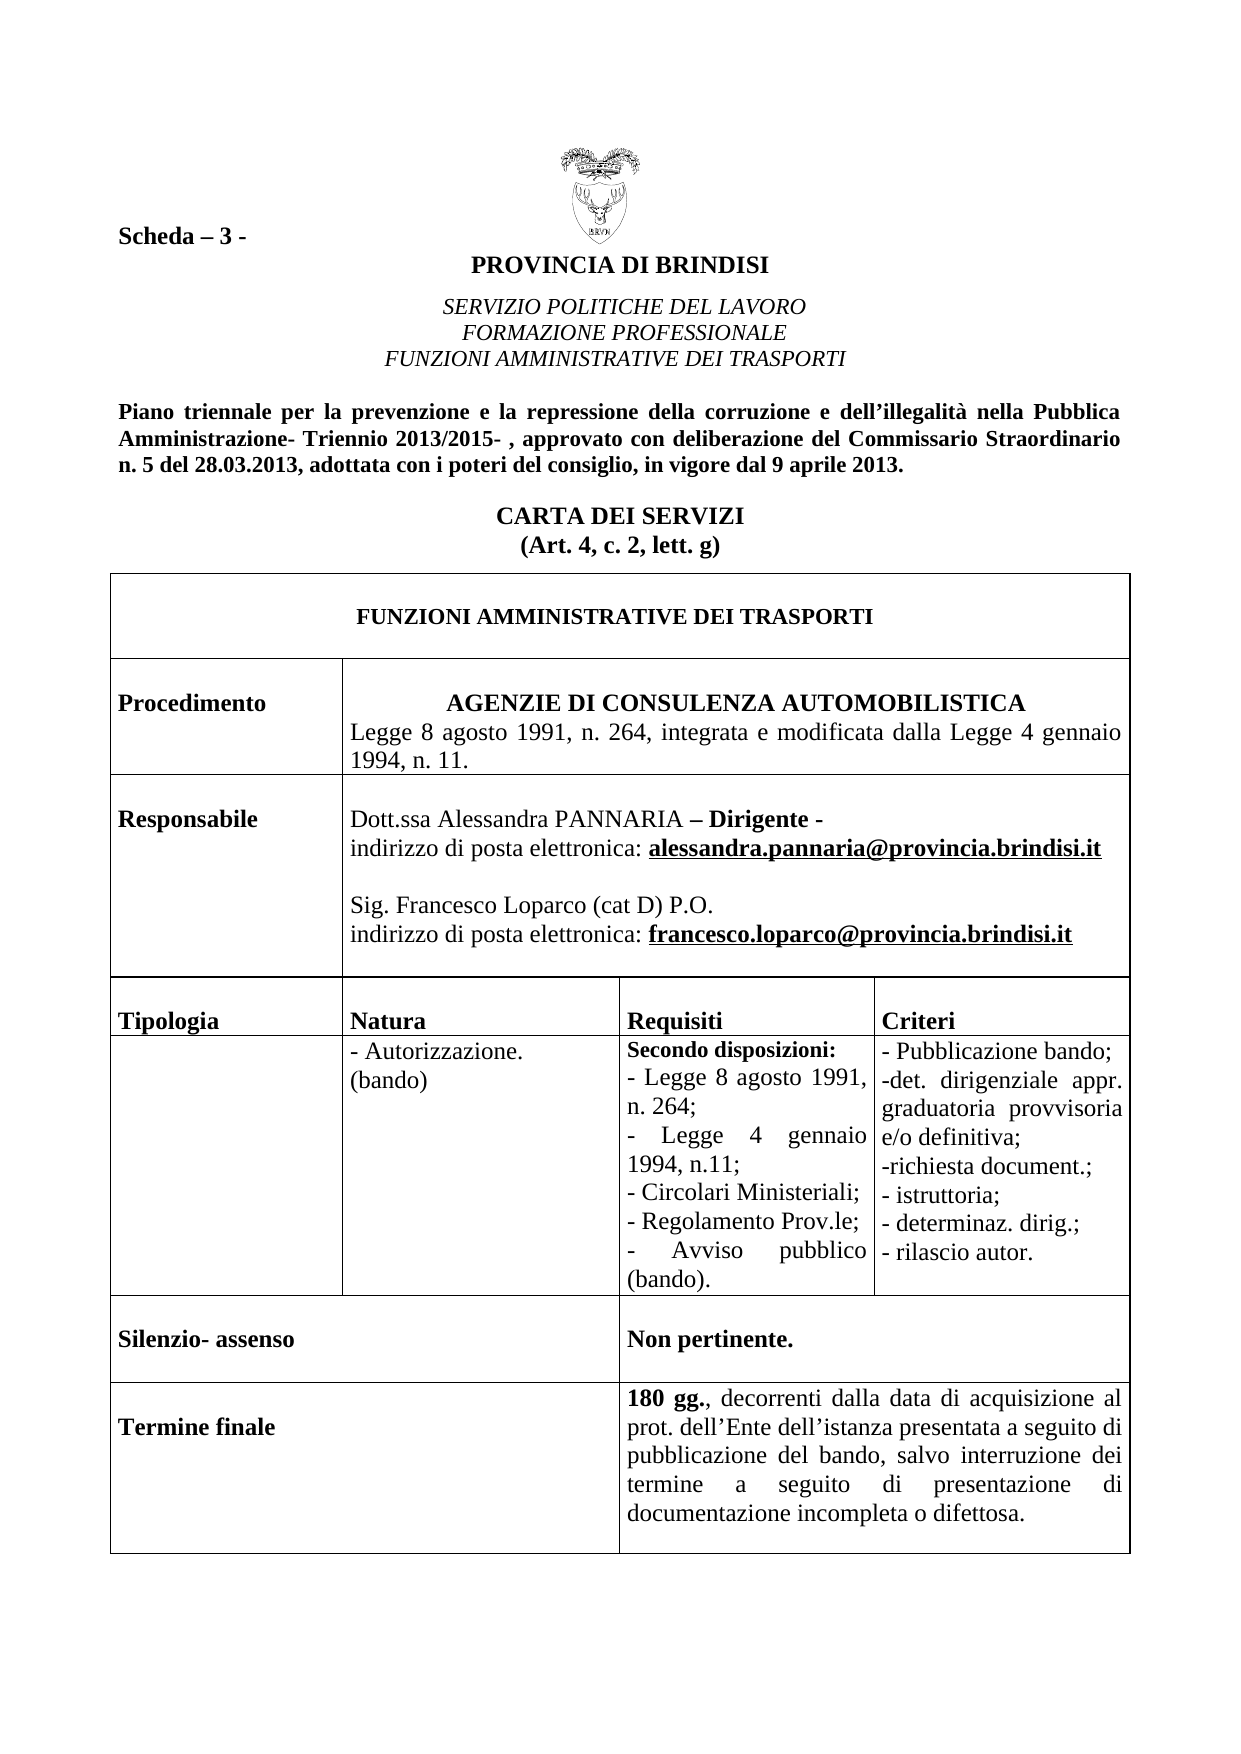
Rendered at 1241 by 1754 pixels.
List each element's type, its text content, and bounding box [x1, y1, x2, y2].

table_cell Procedimento [111, 659, 342, 774]
table_cell Dott.ssa Alessandra PANNARIA – Dirigente - indirizzo di posta elettronica: alessandra.pannaria@provincia.brindisi.it Sig. Francesco Loparco (cat D) P.O. indirizzo di posta elettronica: francesco.loparco@provincia.brindisi.it [343, 775, 1129, 976]
table_cell Natura [343, 978, 619, 1035]
table_cell Responsabile [111, 775, 342, 976]
text Scheda – 3 - [118, 148, 1122, 250]
table_cell AGENZIE DI CONSULENZA AUTOMOBILISTICA Legge 8 agosto 1991, n. 264, integrata e modificata dalla Legge 4 gennaio 1994, n. 11. [343, 659, 1129, 774]
table_cell Non pertinente. [620, 1296, 1129, 1382]
text PROVINCIA DI BRINDISI [118, 250, 1122, 278]
table_header FUNZIONI AMMINISTRATIVE DEI TRASPORTI [111, 574, 1129, 658]
table_cell Requisiti [620, 978, 874, 1035]
text FORMAZIONE PROFESSIONALE [118, 319, 1131, 346]
table_cell Silenzio- assenso [111, 1296, 619, 1382]
table_cell 180 gg., decorrenti dalla data di acquisizione al prot. dell’Ente dell’istanza presentata a seguito di pubblicazione del bando, salvo interruzione dei termine a seguito di presentazione di documentazione incompleta o difettosa. [620, 1383, 1129, 1553]
subtitle CARTA DEI SERVIZI [118, 501, 1122, 530]
text FUNZIONI AMMINISTRATIVE DEI TRASPORTI [118, 346, 1112, 372]
table_cell Criteri [875, 978, 1129, 1035]
table_cell Termine finale [111, 1383, 619, 1553]
table_cell Secondo disposizioni: - Legge 8 agosto 1991, n. 264; - Legge 4 gennaio 1994, n.11; - Circolari Ministeriali; - Regolamento Prov.le; - Avviso pubblico (bando). [620, 1036, 874, 1295]
text (Art. 4, c. 2, lett. g) [118, 530, 1122, 559]
table_cell - Autorizzazione. (bando) [343, 1036, 619, 1295]
table_cell [111, 1036, 342, 1295]
table_cell - Pubblicazione bando; -det. dirigenziale appr. graduatoria provvisoria e/o definitiva; -richiesta document.; - istruttoria; - determinaz. dirig.; - rilascio autor. [875, 1036, 1129, 1295]
text SERVIZIO POLITICHE DEL LAVORO [118, 293, 1131, 319]
text Piano triennale per la prevenzione e la repressione della corruzione e dell’illegalità nella Pubblica Amministrazione- Triennio 2013/2015- , approvato con deliberazione del Commissario Straordinario n. 5 del 28.03.2013, adottata con i poteri del consiglio, in vigore dal 9 aprile 2013. [118, 398, 1122, 477]
table_cell Tipologia [111, 978, 342, 1035]
